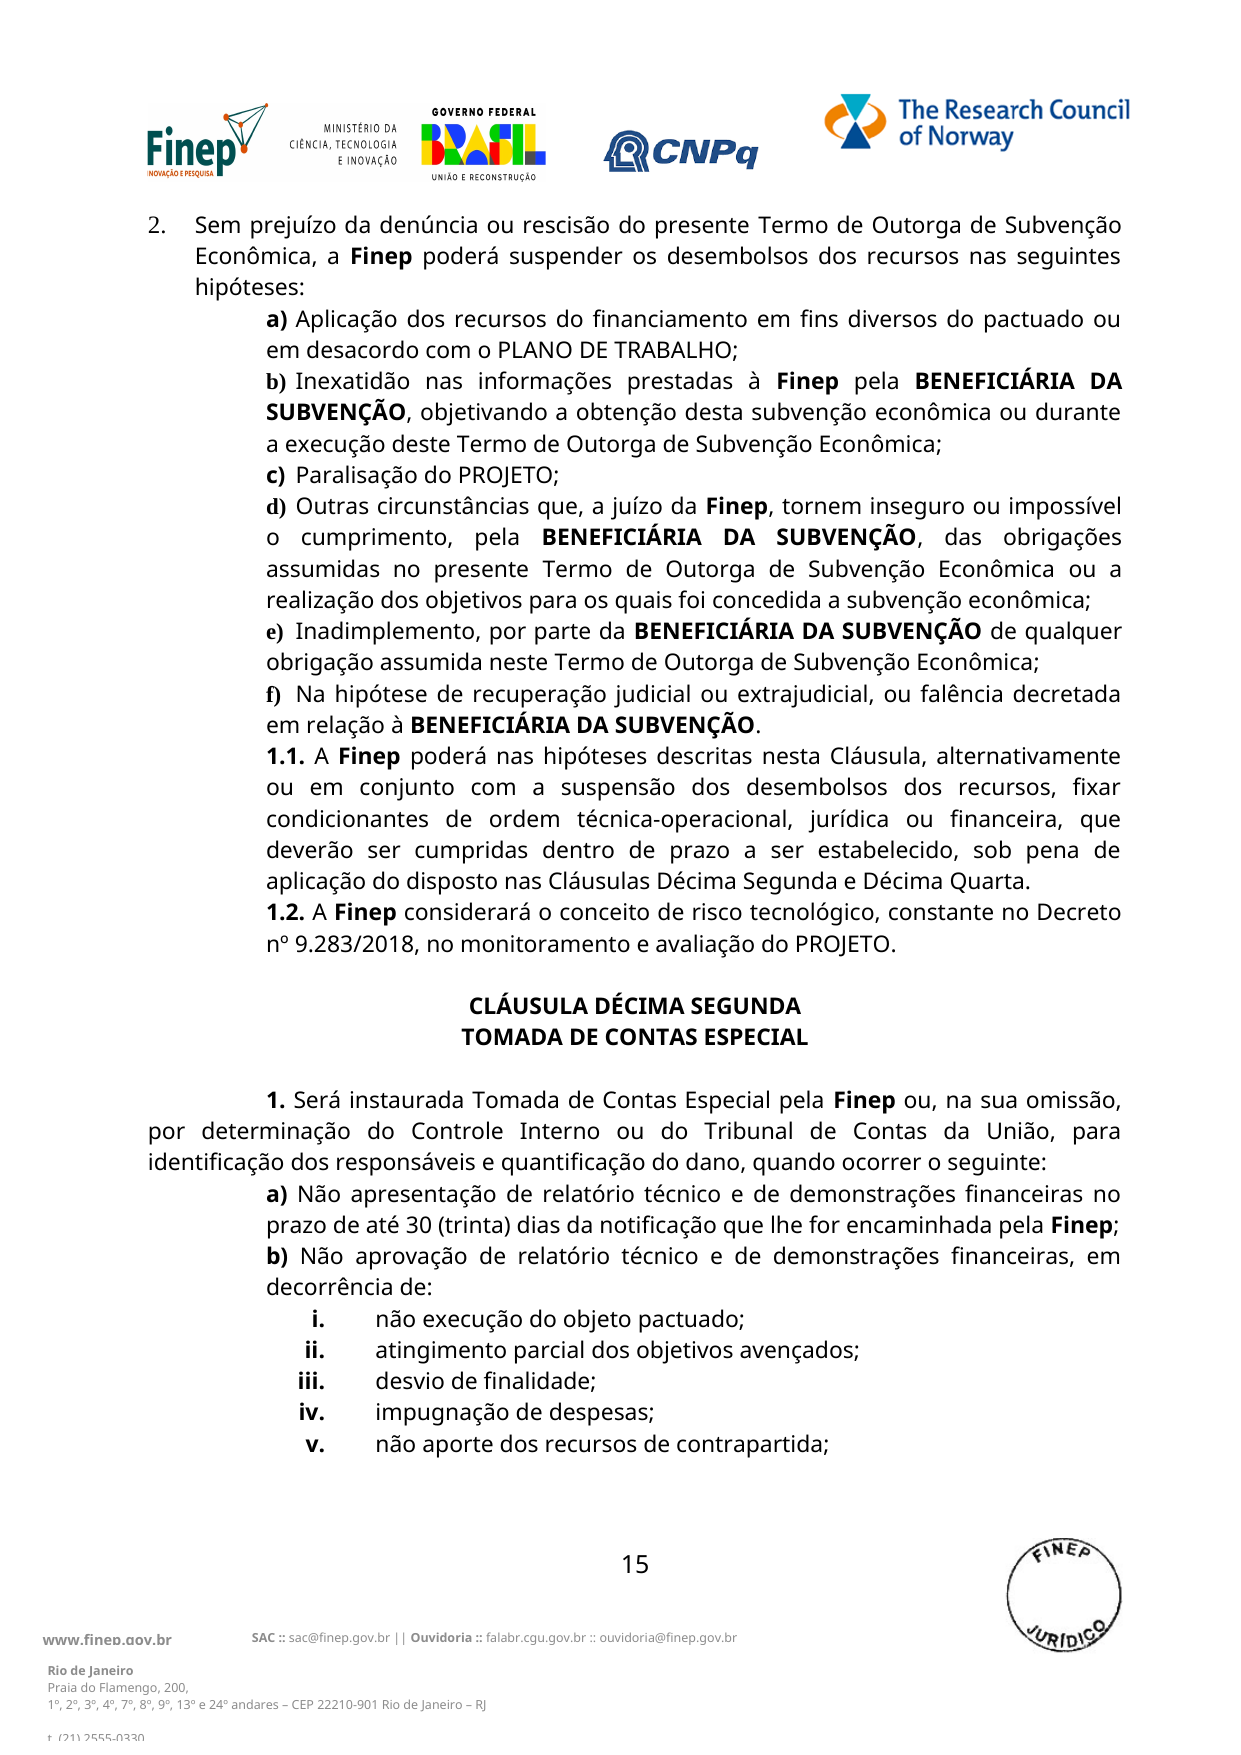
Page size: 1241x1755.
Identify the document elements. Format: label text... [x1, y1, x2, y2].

list Inadimplemento, por parte da BENEFICIÁRIA DA SUBVENÇÃO de qualquer obrigação assumida neste Termo de Outorga de Subvenção Econômica; [266, 615, 1122, 677]
text 1. Será instaurada Tomada de Contas Especial pela Finep ou, na sua omissão, por determinação do Controle Interno ou do Tribunal de Contas da União, para identificação dos responsáveis e quantificação do dano, quando ocorrer o seguinte: [148, 1084, 1122, 1177]
text b) Não aprovação de relatório técnico e de demonstrações financeiras, em decorrência de: [266, 1240, 1122, 1302]
subtitle TOMADA DE CONTAS ESPECIAL [148, 1021, 1122, 1052]
list desvio de finalidade; [325, 1365, 1122, 1396]
list Na hipótese de recuperação judicial ou extrajudicial, ou falência decretada em relação à BENEFICIÁRIA DA SUBVENÇÃO. [266, 677, 1122, 740]
subtitle CLÁUSULA DÉCIMA SEGUNDA [148, 990, 1122, 1021]
list Aplicação dos recursos do financiamento em fins diversos do pactuado ou em desacordo com o PLANO DE TRABALHO; [266, 302, 1122, 365]
text 1.1. A Finep poderá nas hipóteses descritas nesta Cláusula, alternativamente ou em conjunto com a suspensão dos desembolsos dos recursos, fixar condicionantes de ordem técnica-operacional, jurídica ou financeira, que deverão ser cumpridas dentro de prazo a ser estabelecido, sob pena de aplicação do disposto nas Cláusulas Décima Segunda e Décima Quarta. [266, 740, 1122, 896]
text 1.2. A Finep considerará o conceito de risco tecnológico, constante no Decreto nº 9.283/2018, no monitoramento e avaliação do PROJETO. [266, 896, 1122, 959]
list Paralisação do PROJETO; [266, 459, 1122, 490]
list não execução do objeto pactuado; [325, 1302, 1122, 1334]
list atingimento parcial dos objetivos avençados; [325, 1334, 1122, 1365]
list não aporte dos recursos de contrapartida; [325, 1427, 1122, 1459]
text a) Não apresentação de relatório técnico e de demonstrações financeiras no prazo de até 30 (trinta) dias da notificação que lhe for encaminhada pela Finep; [266, 1177, 1122, 1240]
list Outras circunstâncias que, a juízo da Finep, tornem inseguro ou impossível o cumprimento, pela BENEFICIÁRIA DA SUBVENÇÃO, das obrigações assumidas no presente Termo de Outorga de Subvenção Econômica ou a realização dos objetivos para os quais foi concedida a subvenção econômica; [266, 490, 1122, 615]
list impugnação de despesas; [325, 1396, 1122, 1427]
list Inexatidão nas informações prestadas à Finep pela BENEFICIÁRIA DA SUBVENÇÃO, objetivando a obtenção desta subvenção econômica ou durante a execução deste Termo de Outorga de Subvenção Econômica; [266, 365, 1122, 459]
list Sem prejuízo da denúncia ou rescisão do presente Termo de Outorga de Subvenção Econômica, a Finep poderá suspender os desembolsos dos recursos nas seguintes hipóteses: [148, 209, 1122, 302]
